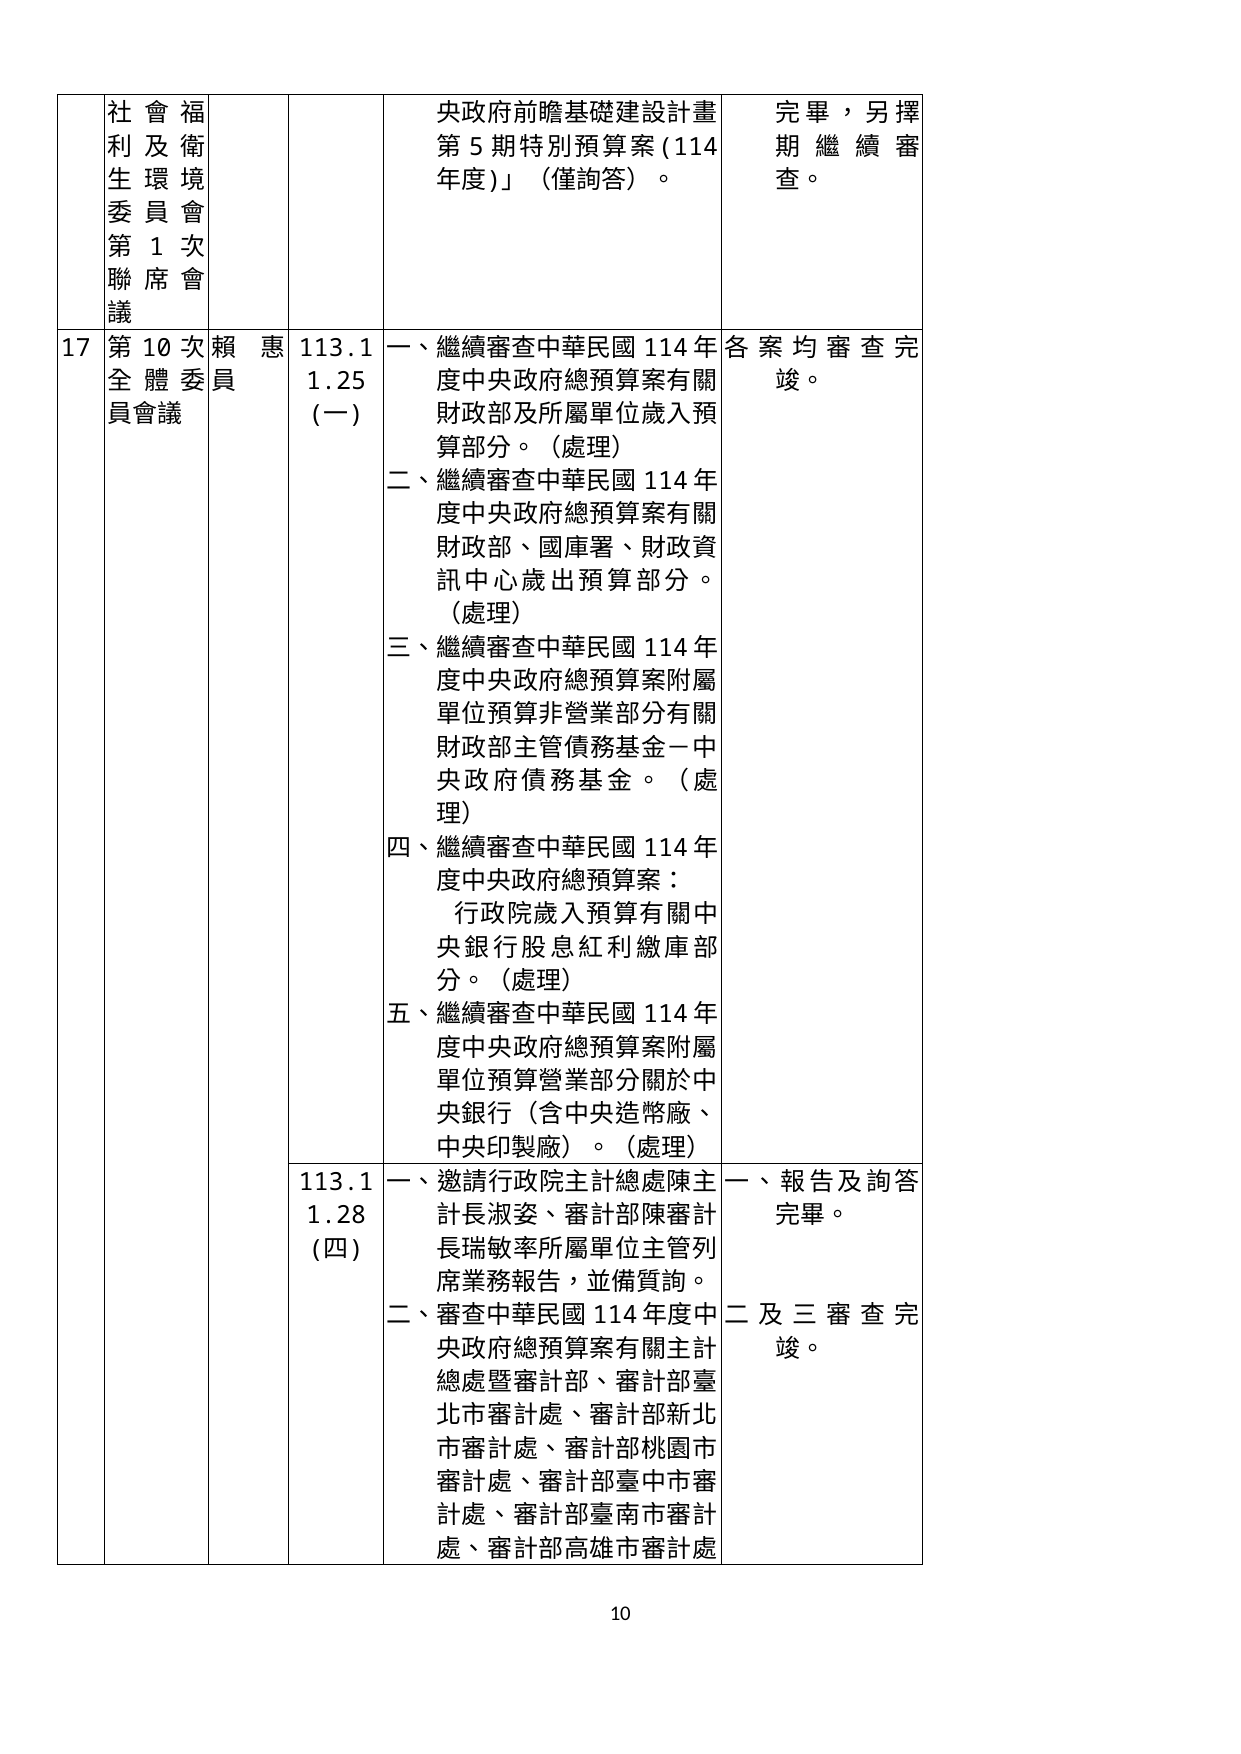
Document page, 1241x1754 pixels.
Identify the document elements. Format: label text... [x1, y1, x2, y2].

table_cell [289, 95, 383, 328]
table_cell [58, 95, 104, 328]
table_cell 一、報告及詢答完畢。 二及三審查完竣。 [722, 1164, 922, 1564]
table_cell 一、邀請行政院主計總處陳主計長淑姿、審計部陳審計長瑞敏率所屬單位主管列席業務報告，並備質詢。 二、審查中華民國114年度中央政府總預算案有關主計總處暨審計部、審計部臺北市審計處、審計部新北市審計處、審計部桃園市審計處、審計部臺中市審計處、審計部臺南市審計處、審計部高雄市審計處 [384, 1164, 721, 1564]
table_cell 113.11.28 (四) [289, 1164, 383, 1564]
table_cell 113.11.25 (一) [289, 330, 383, 1163]
table_cell 賴惠員 [209, 330, 288, 1564]
table_cell 一、繼續審查中華民國114年度中央政府總預算案有關財政部及所屬單位歲入預算部分。（處理） 二、繼續審查中華民國114年度中央政府總預算案有關財政部、國庫署、財政資訊中心歲出預算部分。（處理） 三、繼續審查中華民國114年度中央政府總預算案附屬單位預算非營業部分有關財政部主管債務基金－中央政府債務基金。（處理） 四、繼續審查中華民國114年度中央政府總預算案： 行政院歲入預算有關中央銀行股息紅利繳庫部分。（處理） 五、繼續審查中華民國114年度中央政府總預算案附屬單位預算營業部分關於中央銀行（含中央造幣廠、中央印製廠）。（處理） [384, 330, 721, 1163]
table_cell 17 [58, 330, 104, 1564]
table_cell 第10次全體委員會議 [105, 330, 208, 1564]
table_cell 央政府前瞻基礎建設計畫第5期特別預算案(114年度)」（僅詢答）。 [384, 95, 721, 328]
table_cell 社會福利及衛生環境委員會第1次聯席會議 [105, 95, 208, 328]
table_cell [209, 95, 288, 328]
table_cell 各案均審查完竣。 [722, 330, 922, 1163]
table_cell 完畢，另擇期繼續審查。 [722, 95, 922, 328]
